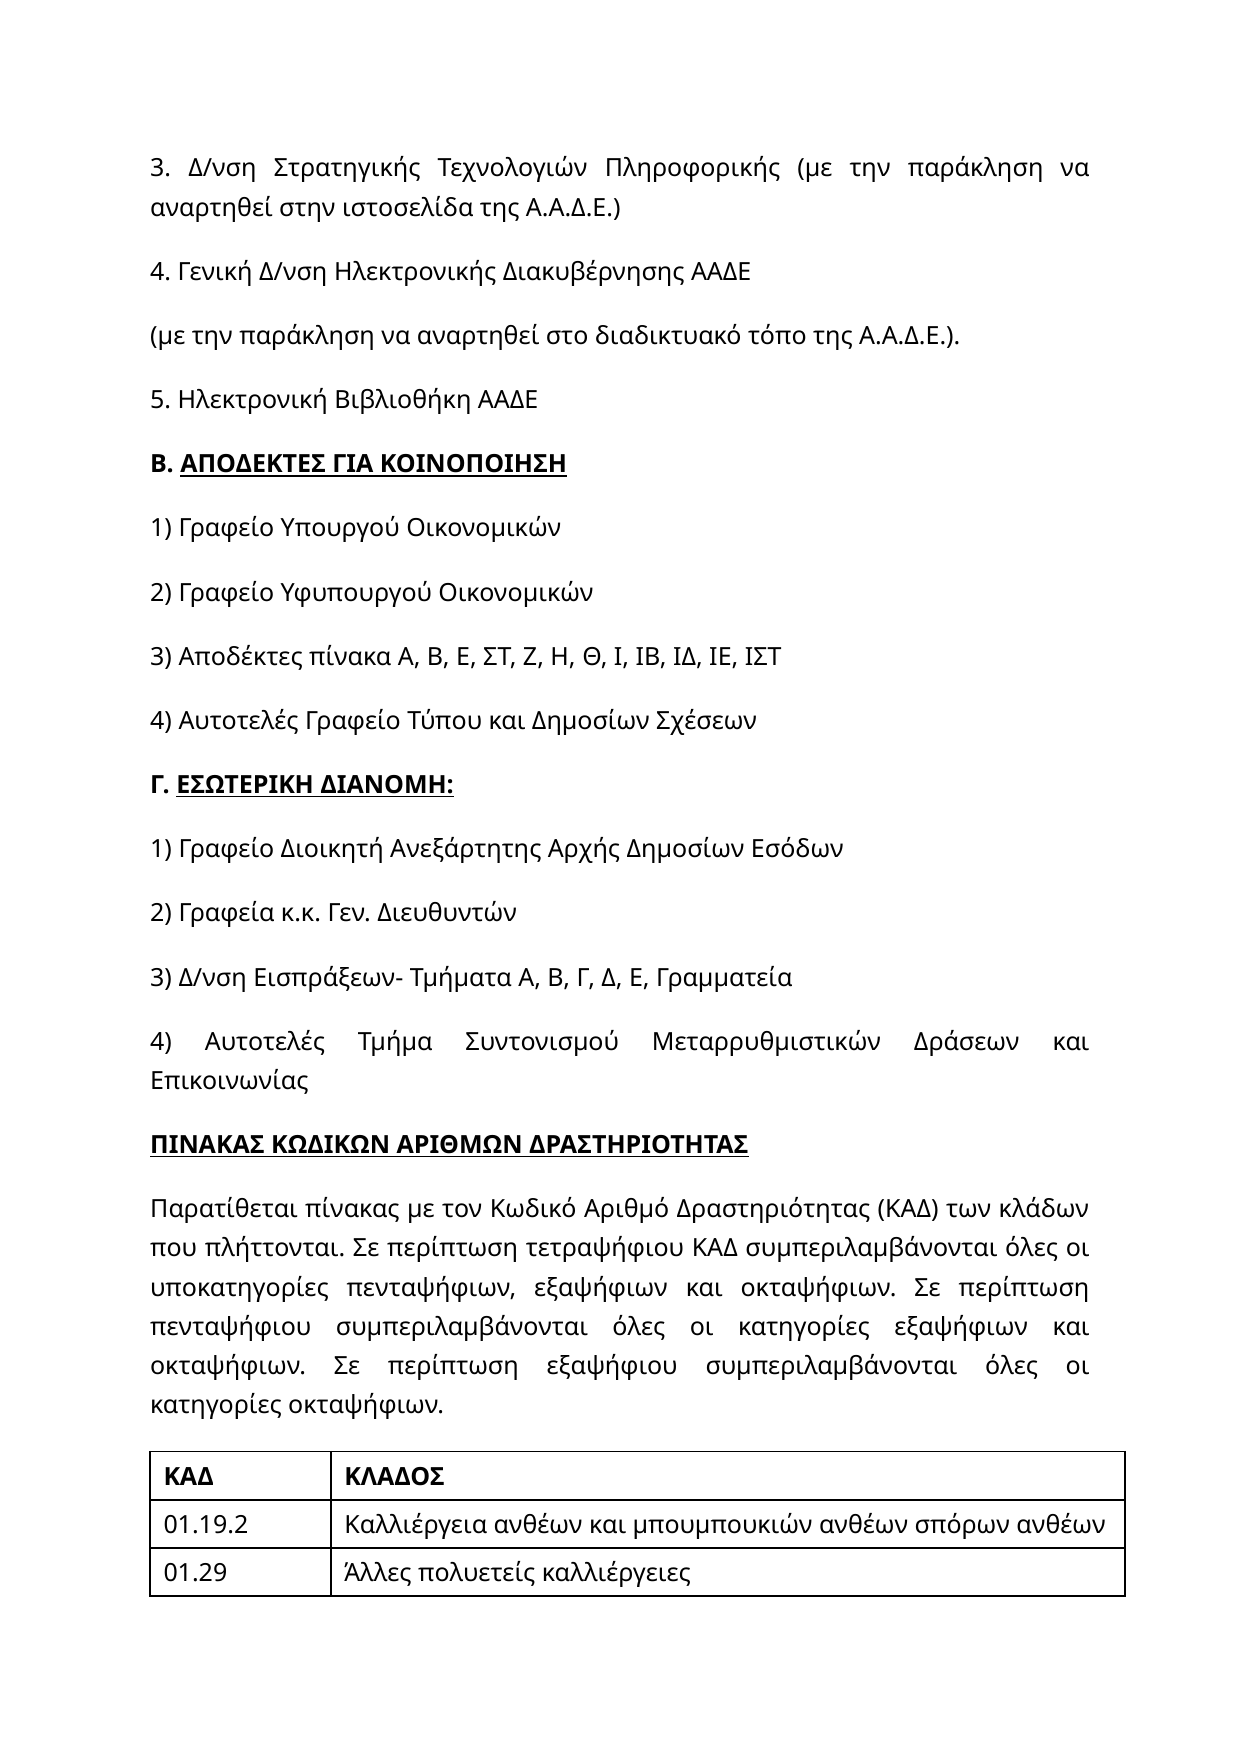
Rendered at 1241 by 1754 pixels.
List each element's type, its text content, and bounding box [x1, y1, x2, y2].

text 2) Γραφείο Υφυπουργού Οικονομικών [150, 574, 1090, 608]
text Γ. ΕΣΩΤΕΡΙΚΗ ΔΙΑΝΟΜΗ: [150, 767, 1090, 801]
table_header ΚΛΑΔΟΣ [332, 1452, 1124, 1499]
text Β. ΑΠΟΔΕΚΤΕΣ ΓΙΑ ΚΟΙΝΟΠΟΙΗΣΗ [150, 446, 1090, 480]
text ΠΙΝΑΚΑΣ ΚΩΔΙΚΩΝ ΑΡΙΘΜΩΝ ΔΡΑΣΤΗΡΙΟΤΗΤΑΣ [150, 1127, 1090, 1161]
text 3. Δ/νση Στρατηγικής Τεχνολογιών Πληροφορικής (με την παράκληση να αναρτηθεί στην ιστοσελίδα της Α.Α.Δ.Ε.) [150, 150, 1090, 223]
text 1) Γραφείο Υπουργού Οικονομικών [150, 510, 1090, 544]
text 4. Γενική Δ/νση Ηλεκτρονικής Διακυβέρνησης ΑΑΔΕ [150, 253, 1090, 287]
text 1) Γραφείο Διοικητή Ανεξάρτητης Αρχής Δημοσίων Εσόδων [150, 831, 1090, 865]
table_header ΚΑΔ [151, 1452, 330, 1499]
text 3) Δ/νση Εισπράξεων- Τμήματα Α, Β, Γ, Δ, Ε, Γραμματεία [150, 959, 1090, 993]
table_cell 01.29 [151, 1549, 330, 1595]
text (με την παράκληση να αναρτηθεί στο διαδικτυακό τόπο της Α.Α.Δ.Ε.). [150, 317, 1090, 352]
text 4) Αυτοτελές Γραφείο Τύπου και Δημοσίων Σχέσεων [150, 702, 1090, 737]
text Παρατίθεται πίνακας με τον Κωδικό Αριθμό Δραστηριότητας (ΚΑΔ) των κλάδων που πλήττονται. Σε περίπτωση τετραψήφιου ΚΑΔ συμπεριλαμβάνονται όλες οι υποκατηγορίες πενταψήφιων, εξαψήφιων και οκταψήφιων. Σε περίπτωση πενταψήφιου συμπεριλαμβάνονται όλες οι κατηγορίες εξαψήφιων και οκταψήφιων. Σε περίπτωση εξαψήφιου συμπεριλαμβάνονται όλες οι κατηγορίες οκταψήφιων. [150, 1191, 1090, 1421]
text 5. Ηλεκτρονική Βιβλιοθήκη ΑΑΔΕ [150, 382, 1090, 416]
text 4) Αυτοτελές Τμήμα Συντονισμού Μεταρρυθμιστικών Δράσεων και Επικοινωνίας [150, 1023, 1090, 1097]
table_cell Άλλες πολυετείς καλλιέργειες [332, 1549, 1124, 1595]
text 2) Γραφεία κ.κ. Γεν. Διευθυντών [150, 895, 1090, 929]
table_cell Καλλιέργεια ανθέων και μπουμπουκιών ανθέων σπόρων ανθέων [332, 1501, 1124, 1547]
text 3) Αποδέκτες πίνακα Α, Β, Ε, ΣΤ, Ζ, Η, Θ, Ι, ΙΒ, ΙΔ, ΙΕ, ΙΣΤ [150, 638, 1090, 672]
table_cell 01.19.2 [151, 1501, 330, 1547]
